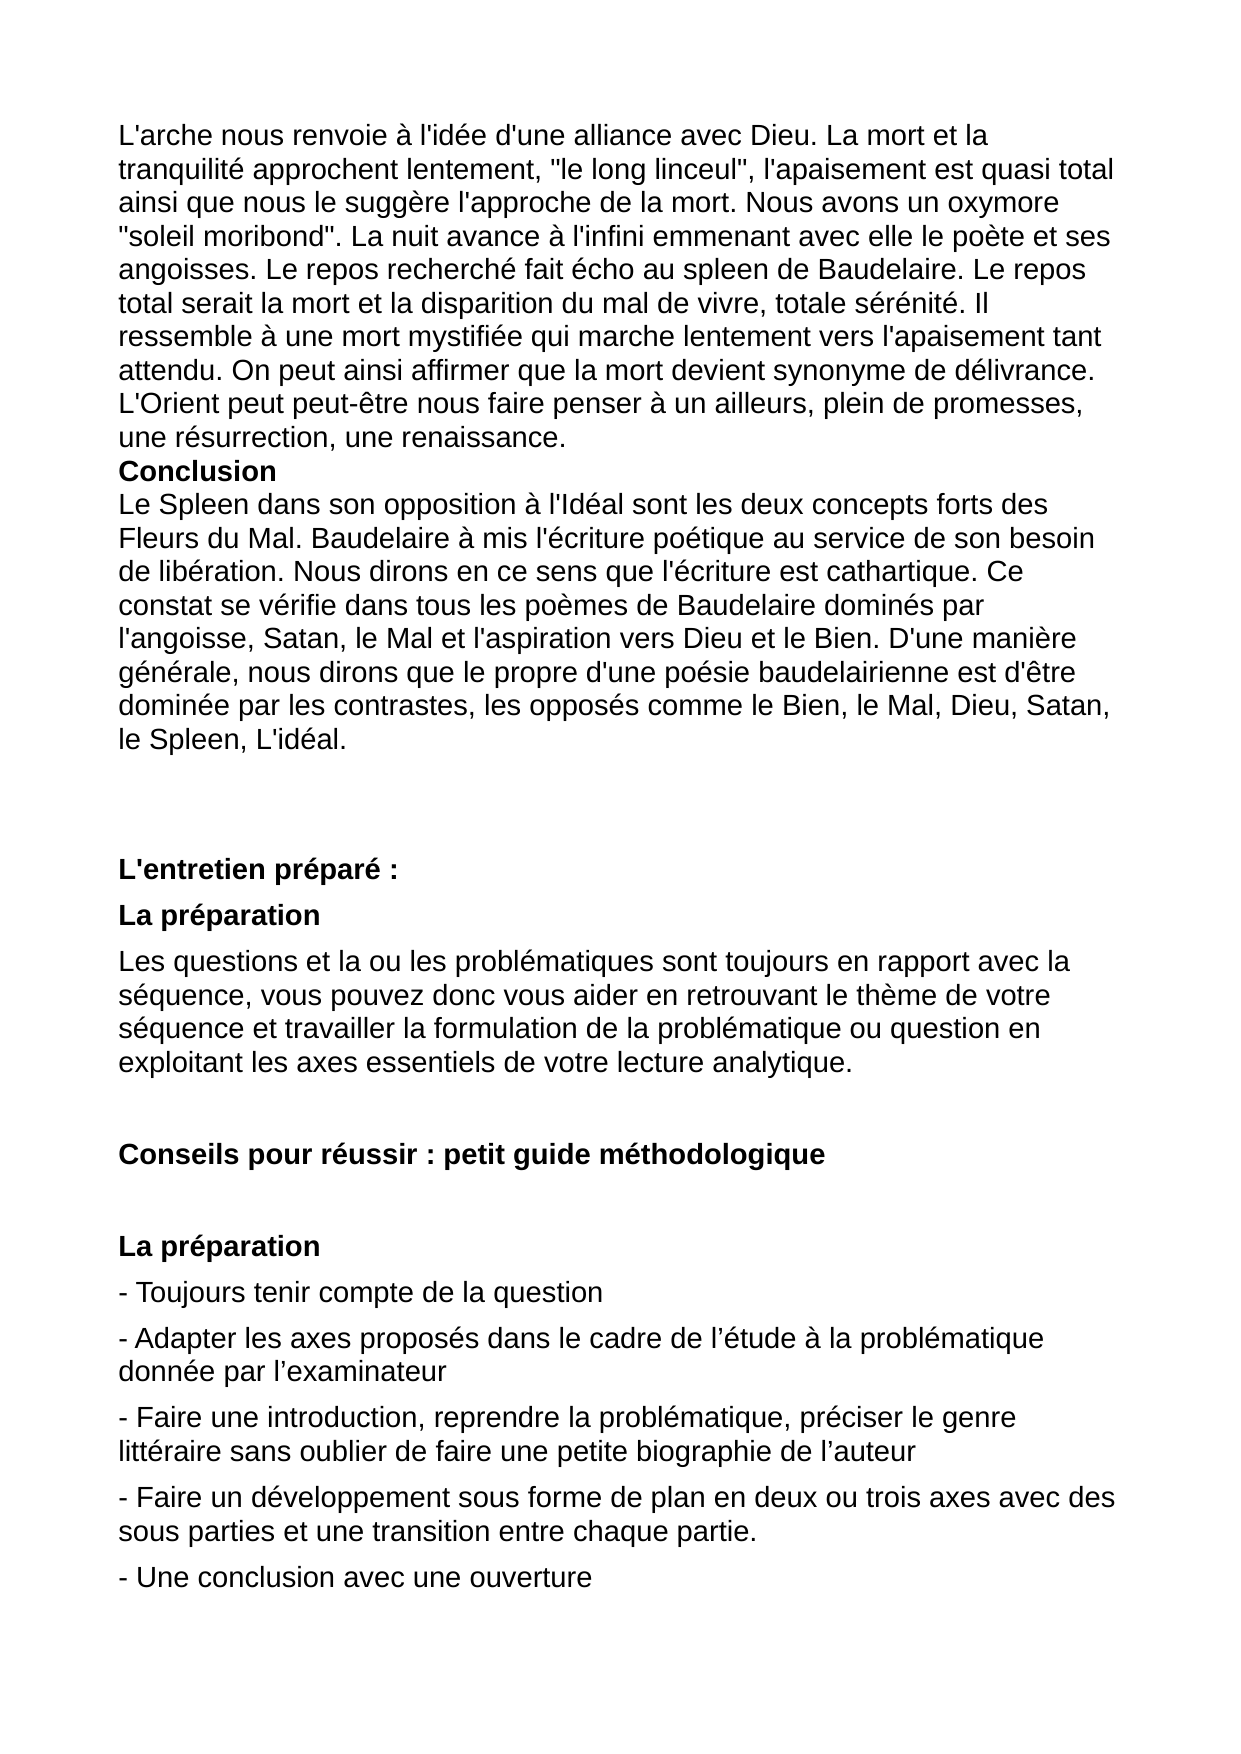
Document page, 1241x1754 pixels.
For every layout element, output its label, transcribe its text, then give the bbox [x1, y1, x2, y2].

text Conclusion [118, 453, 1122, 487]
text - Faire une introduction, reprendre la problématique, préciser le genre littéraire sans oublier de faire une petite biographie de l’auteur [118, 1401, 1122, 1468]
text - Une conclusion avec une ouverture [118, 1560, 1122, 1593]
text Les questions et la ou les problématiques sont toujours en rapport avec la séquence, vous pouvez donc vous aider en retrouvant le thème de votre séquence et travailler la formulation de la problématique ou question en exploitant les axes essentiels de votre lecture analytique. [118, 944, 1122, 1078]
text - Adapter les axes proposés dans le cadre de l’étude à la problématique donnée par l’examinateur [118, 1321, 1122, 1388]
text Conseils pour réussir : petit guide méthodologique [118, 1137, 1122, 1170]
text L'arche nous renvoie à l'idée d'une alliance avec Dieu. La mort et la tranquilité approchent lentement, "le long linceul", l'apaisement est quasi total ainsi que nous le suggère l'approche de la mort. Nous avons un oxymore "soleil moribond". La nuit avance à l'infini emmenant avec elle le poète et ses angoisses. Le repos recherché fait écho au spleen de Baudelaire. Le repos total serait la mort et la disparition du mal de vivre, totale sérénité. Il ressemble à une mort mystifiée qui marche lentement vers l'apaisement tant attendu. On peut ainsi affirmer que la mort devient synonyme de délivrance. L'Orient peut peut-être nous faire penser à un ailleurs, plein de promesses, une résurrection, une renaissance. [118, 118, 1122, 453]
text La préparation [118, 1229, 1122, 1262]
text - Toujours tenir compte de la question [118, 1275, 1122, 1308]
text - Faire un développement sous forme de plan en deux ou trois axes avec des sous parties et une transition entre chaque partie. [118, 1480, 1122, 1547]
text La préparation [118, 898, 1122, 932]
text L'entretien préparé : [118, 852, 1122, 886]
text Le Spleen dans son opposition à l'Idéal sont les deux concepts forts des Fleurs du Mal. Baudelaire à mis l'écriture poétique au service de son besoin de libération. Nous dirons en ce sens que l'écriture est cathartique. Ce constat se vérifie dans tous les poèmes de Baudelaire dominés par l'angoisse, Satan, le Mal et l'aspiration vers Dieu et le Bien. D'une manière générale, nous dirons que le propre d'une poésie baudelairienne est d'être dominée par les contrastes, les opposés comme le Bien, le Mal, Dieu, Satan, le Spleen, L'idéal. [118, 487, 1122, 755]
